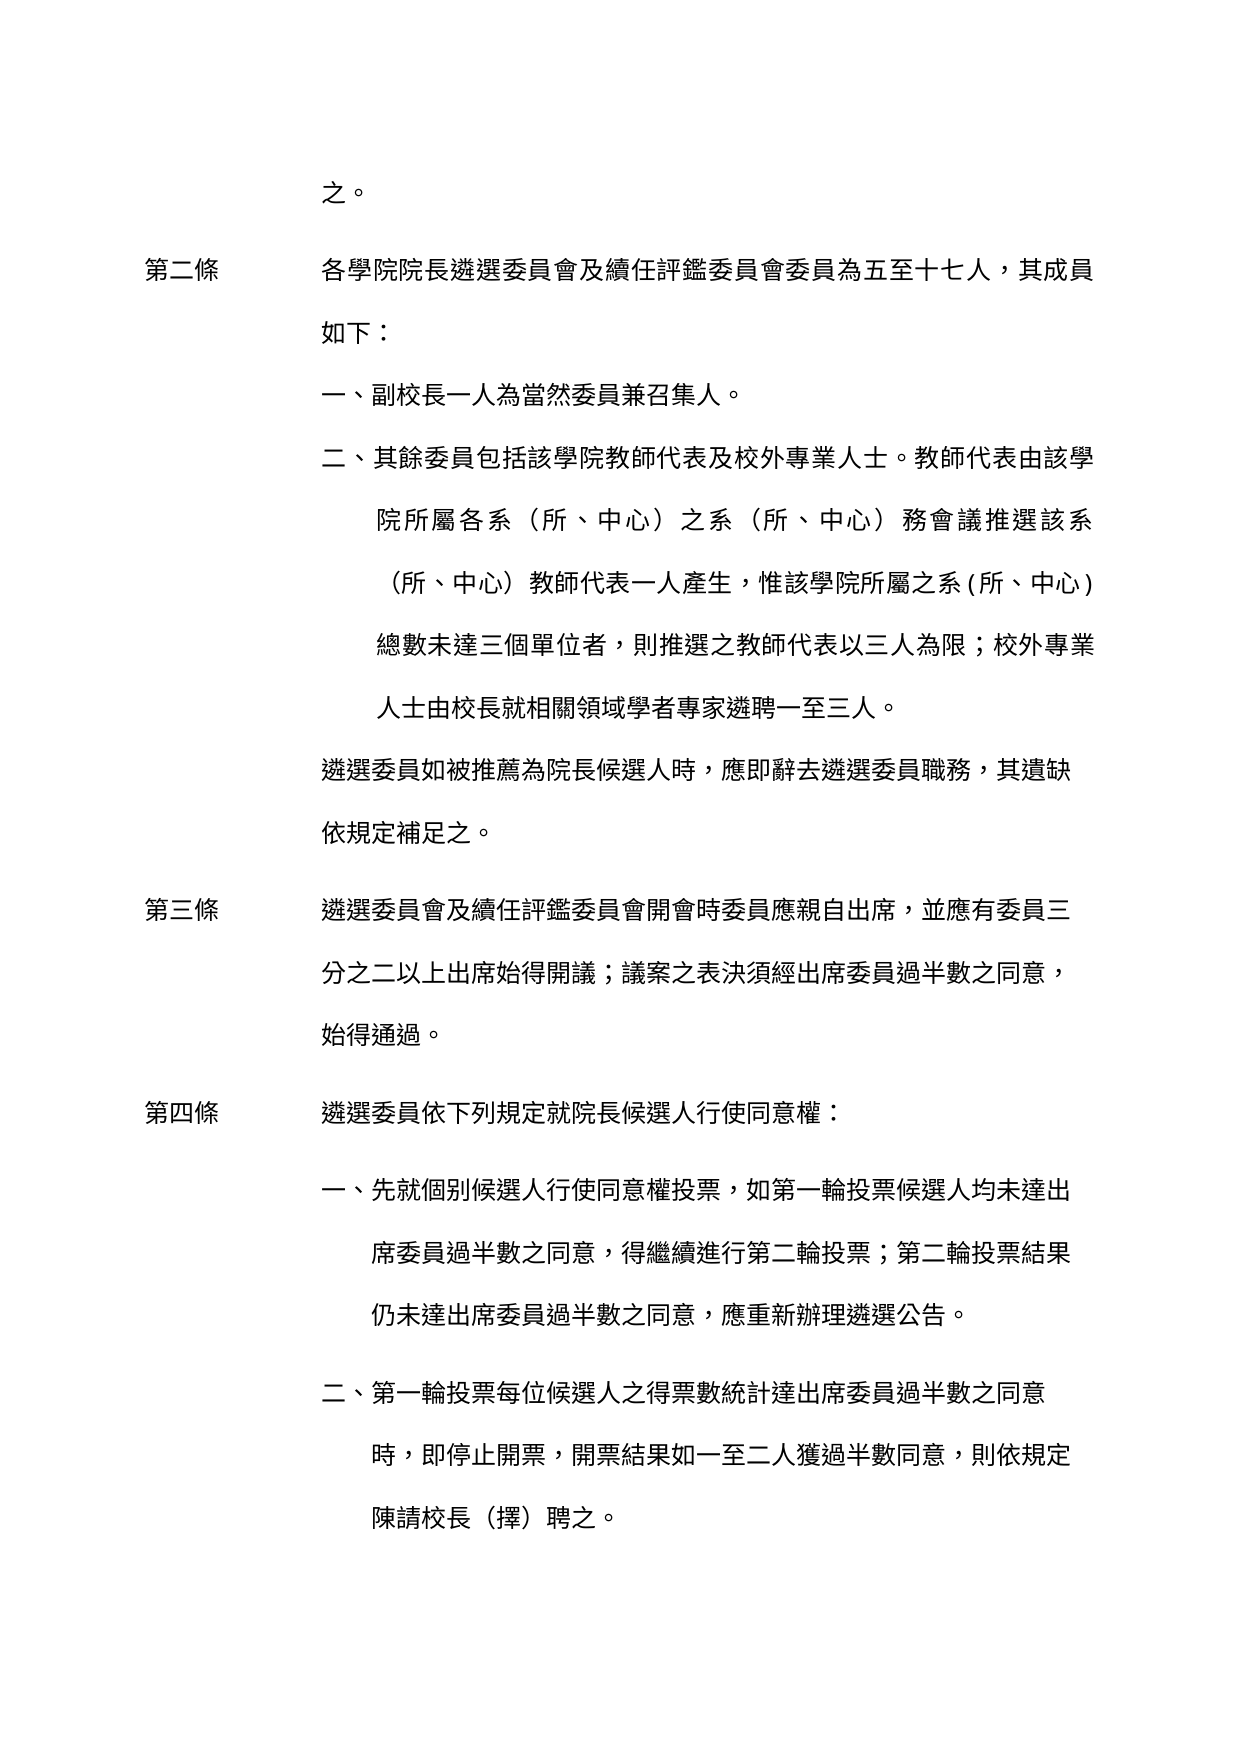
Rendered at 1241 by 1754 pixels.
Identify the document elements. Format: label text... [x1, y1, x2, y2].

table_cell 之。 [310, 142, 1107, 220]
table_cell 第二條 [133, 220, 310, 860]
table_cell 遴選委員依下列規定就院長候選人行使同意權： 一、先就個别候選人行使同意權投票，如第一輪投票候選人均未達出席委員過半數之同意，得繼續進行第二輪投票；第二輪投票結果仍未達出席委員過半數之同意，應重新辦理遴選公告。 二、第一輪投票每位候選人之得票數統計達出席委員過半數之同意時，即停止開票，開票結果如一至二人獲過半數同意，則依規定陳請校長（擇）聘之。 [310, 1062, 1107, 1545]
table_cell 遴選委員會及續任評鑑委員會開會時委員應親自出席，並應有委員三分之二以上出席始得開議；議案之表決須經出席委員過半數之同意，始得通過。 [310, 860, 1107, 1062]
table_cell [133, 142, 310, 220]
table_cell 第四條 [133, 1062, 310, 1545]
table_cell 第三條 [133, 860, 310, 1062]
table_cell 各學院院長遴選委員會及續任評鑑委員會委員為五至十七人，其成員如下： 一、副校長一人為當然委員兼召集人。 二、其餘委員包括該學院教師代表及校外專業人士。教師代表由該學院所屬各系（所、中心）之系（所、中心）務會議推選該系（所、中心）教師代表一人產生，惟該學院所屬之系(所、中心)總數未達三個單位者，則推選之教師代表以三人為限；校外專業人士由校長就相關領域學者專家遴聘一至三人。 遴選委員如被推薦為院長候選人時，應即辭去遴選委員職務，其遺缺依規定補足之。 [310, 220, 1107, 860]
